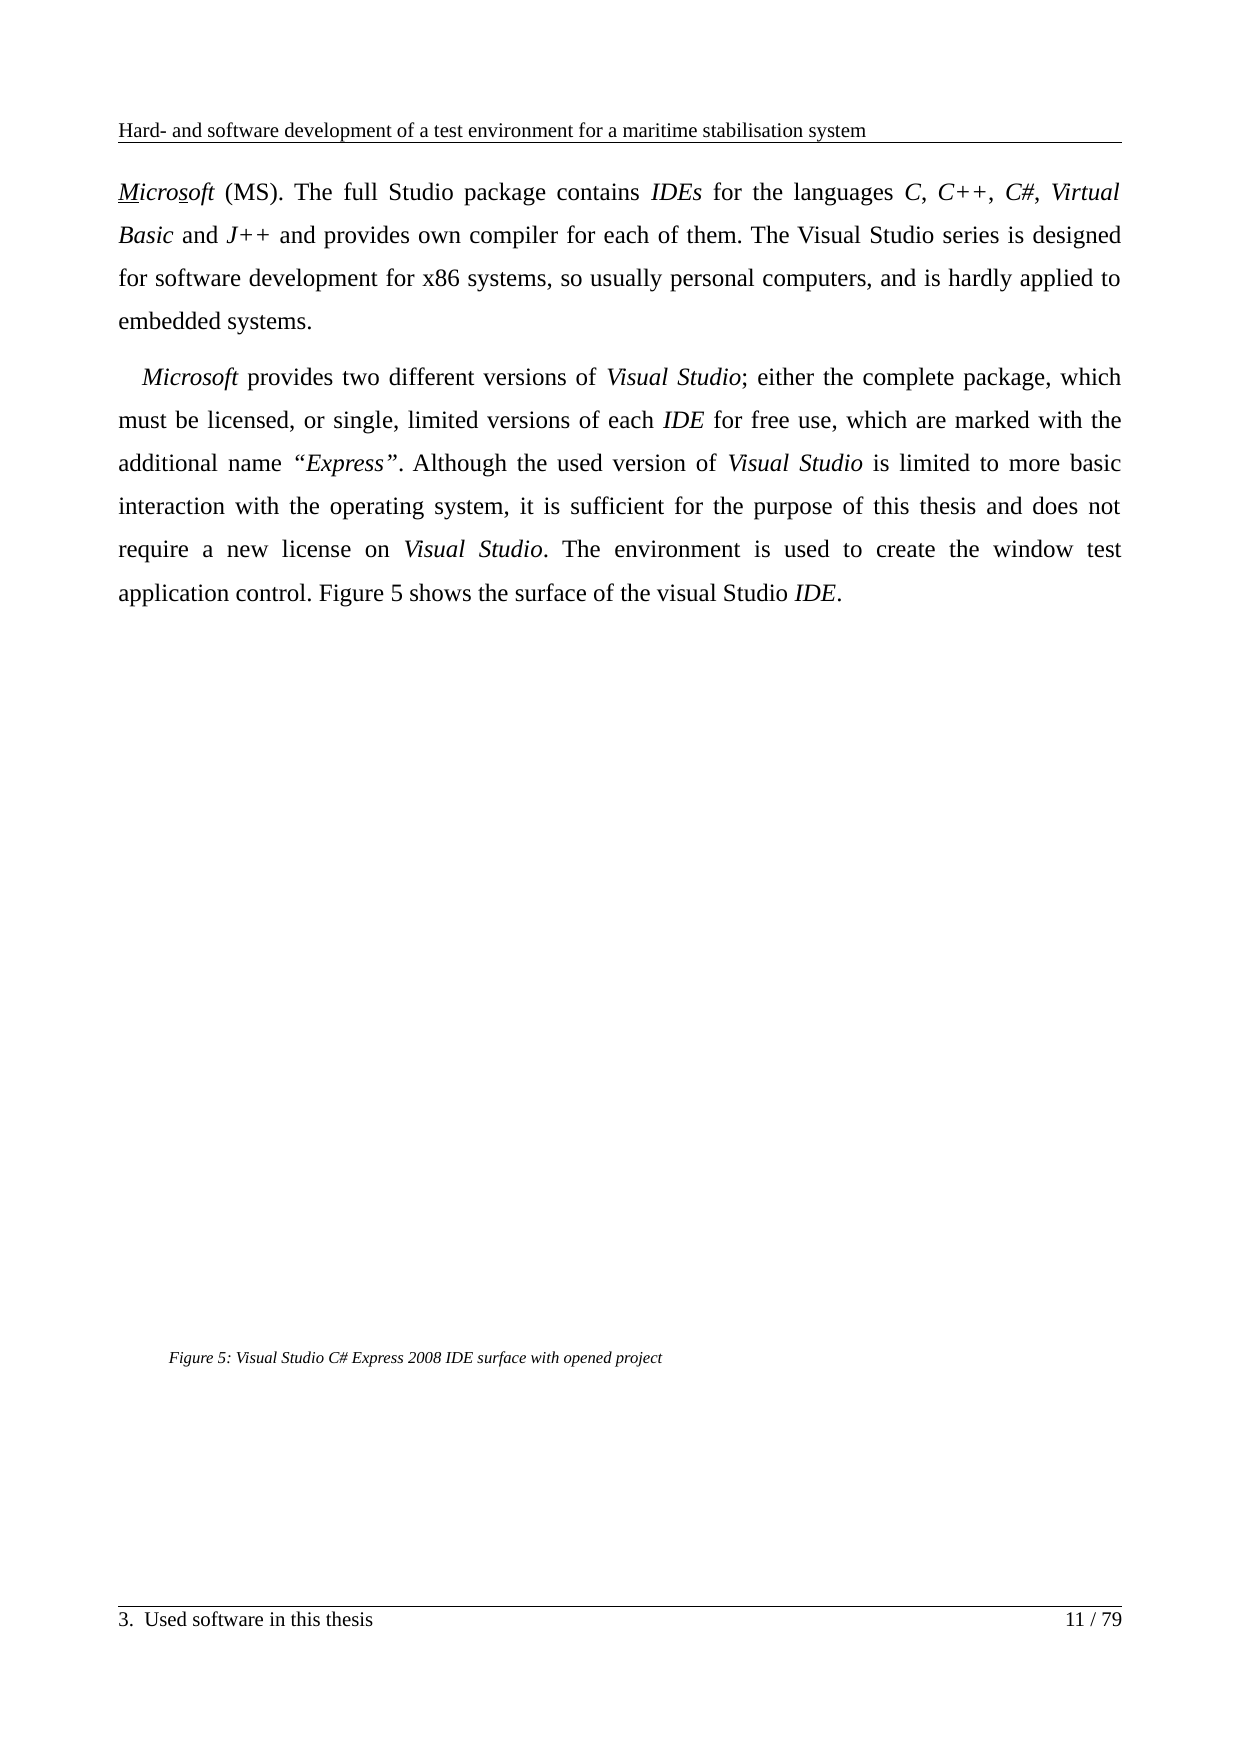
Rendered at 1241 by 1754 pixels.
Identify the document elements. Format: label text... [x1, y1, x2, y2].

text Microsoft provides two different versions of Visual Studio; either the complete package, which must be licensed, or single, limited versions of each IDE for free use, which are marked with the additional name “Express”. Although the used version of Visual Studio is limited to more basic interaction with the operating system, it is sufficient for the purpose of this thesis and does not require a new license on Visual Studio. The environment is used to create the window test application control. Figure 5 shows the surface of the visual Studio IDE. [118, 362, 1122, 606]
text Figure 5: Visual Studio C# Express 2008 IDE surface with opened project [169, 646, 1072, 1367]
text Microsoft (MS). The full Studio package contains IDEs for the languages C, C++, C#, Virtual Basic and J++ and provides own compiler for each of them. The Visual Studio series is designed for software development for x86 systems, so usually personal computers, and is hardly applied to embedded systems. [118, 177, 1122, 335]
